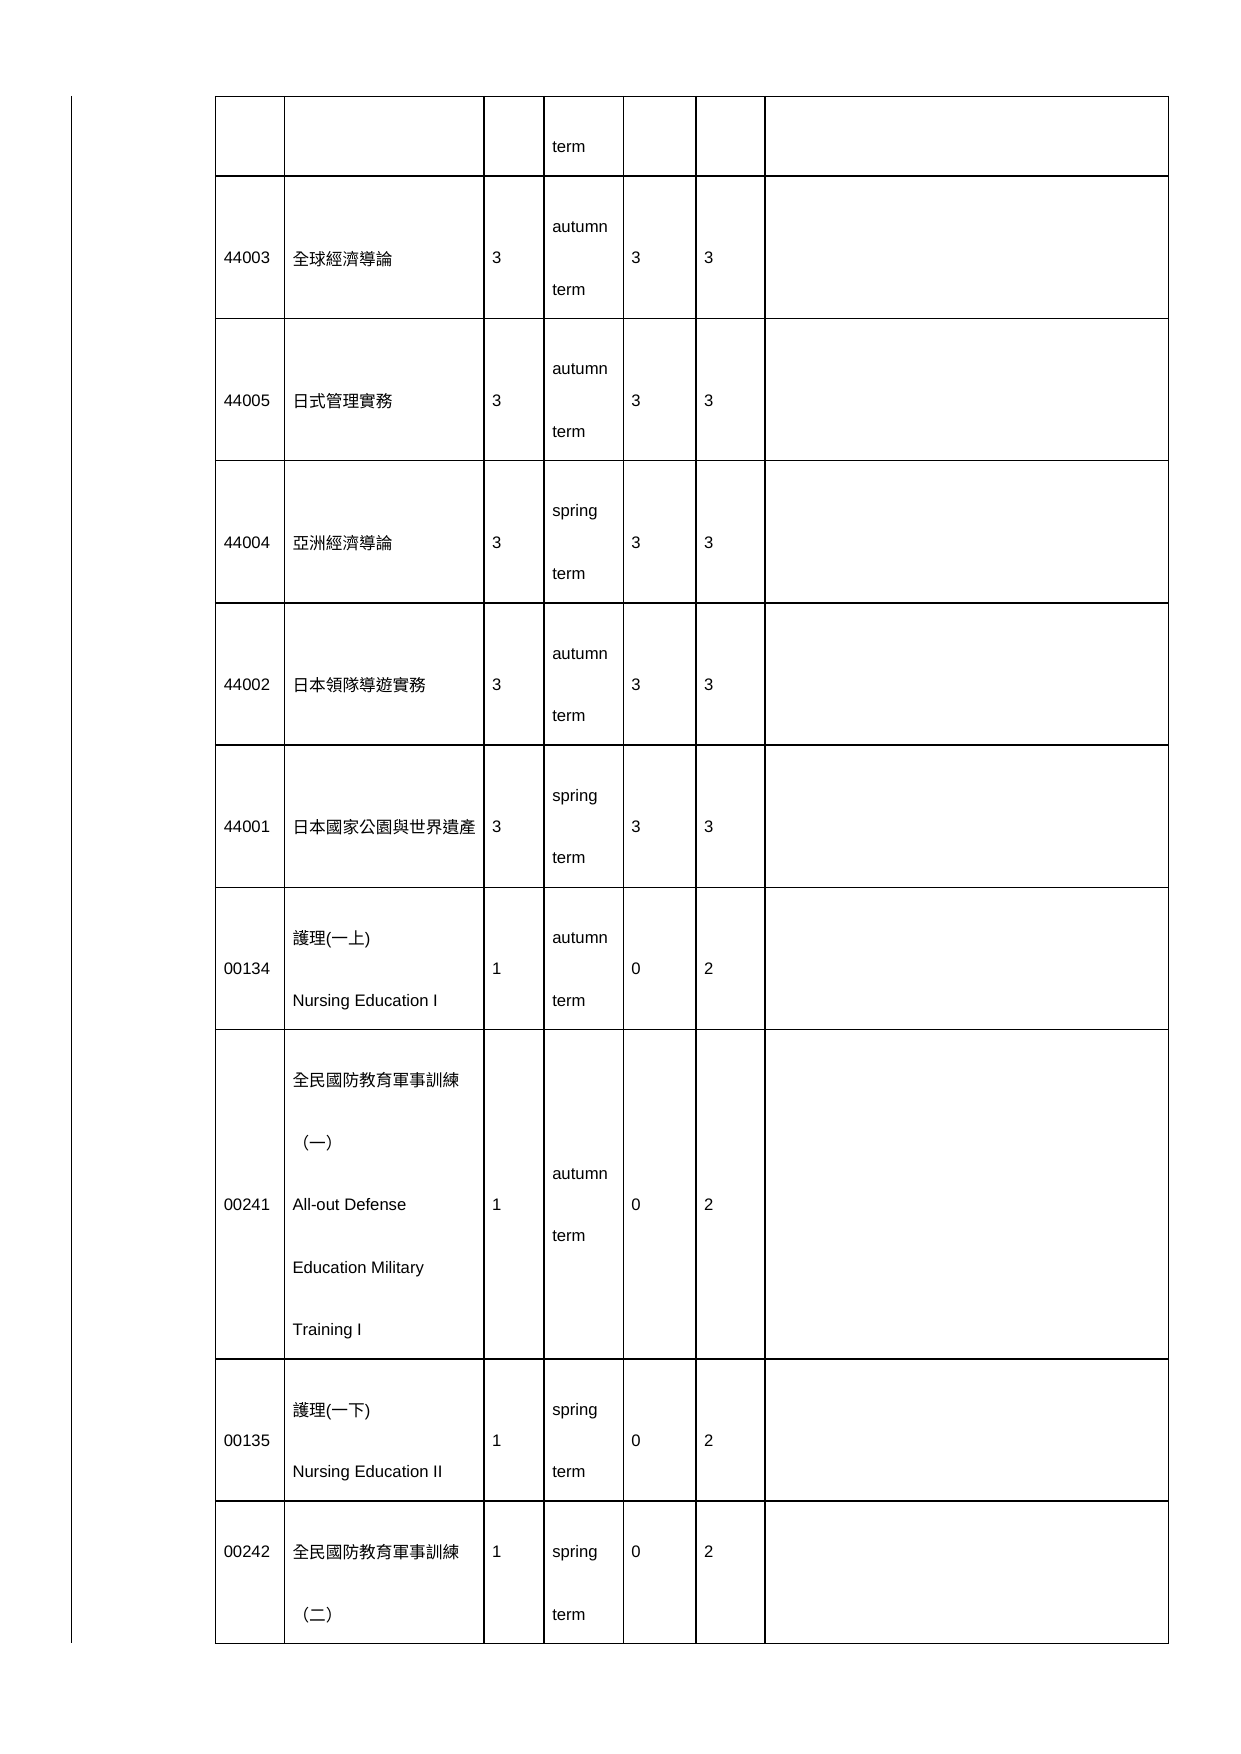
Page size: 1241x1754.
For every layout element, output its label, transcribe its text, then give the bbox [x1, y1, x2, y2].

table_cell 亞洲經濟導論 [285, 461, 483, 602]
table_cell [72, 175, 215, 318]
table_cell 00134 [216, 888, 284, 1028]
table_cell 全民國防教育軍事訓練（一） All-out Defense Education Military Training I [285, 1030, 483, 1358]
table_cell 1 [485, 1502, 543, 1643]
table_cell 0 [624, 888, 695, 1028]
table_cell 44003 [216, 177, 284, 318]
table_cell 3 [697, 604, 764, 744]
table_cell [766, 604, 1168, 744]
table_cell 3 [624, 319, 695, 460]
table_cell [72, 96, 215, 175]
table_cell [766, 319, 1168, 460]
table_cell spring term [545, 1502, 623, 1643]
table_cell 3 [485, 319, 543, 460]
table_cell 3 [485, 746, 543, 886]
table_cell 3 [624, 177, 695, 318]
table_cell [72, 1029, 215, 1358]
table_cell 日本領隊導遊實務 [285, 604, 483, 744]
table_cell 2 [697, 1360, 764, 1500]
table_cell 3 [624, 746, 695, 886]
table_cell 護理(一上) Nursing Education I [285, 888, 483, 1028]
table_cell [72, 1358, 215, 1500]
table_cell [72, 886, 215, 1028]
table_cell spring term [545, 746, 623, 886]
table_cell [766, 1030, 1168, 1358]
table_cell autumn term [545, 888, 623, 1028]
table_cell 日式管理實務 [285, 319, 483, 460]
table_cell spring term [545, 461, 623, 602]
table_cell autumn term [545, 177, 623, 318]
table_cell [216, 97, 284, 175]
table_cell 3 [624, 461, 695, 602]
table_cell 3 [697, 319, 764, 460]
table_cell term [545, 97, 623, 175]
table_cell 00135 [216, 1360, 284, 1500]
table_cell [766, 461, 1168, 602]
table_cell autumn term [545, 1030, 623, 1358]
table_cell autumn term [545, 319, 623, 460]
table_cell 3 [697, 746, 764, 886]
table_cell 2 [697, 888, 764, 1028]
table_cell 0 [624, 1502, 695, 1643]
table_cell 00241 [216, 1030, 284, 1358]
table_cell [697, 97, 764, 175]
table_cell [766, 177, 1168, 318]
table_cell [766, 1360, 1168, 1500]
table_cell [485, 97, 543, 175]
table_cell [72, 1500, 215, 1643]
table_cell [72, 460, 215, 602]
table_cell [766, 746, 1168, 886]
table_cell 3 [697, 461, 764, 602]
table_cell 44002 [216, 604, 284, 744]
table_cell spring term [545, 1360, 623, 1500]
table_cell [72, 744, 215, 886]
table_cell 1 [485, 1360, 543, 1500]
table_cell 44005 [216, 319, 284, 460]
table_cell 全民國防教育軍事訓練（二） [285, 1502, 483, 1643]
table_cell 00242 [216, 1502, 284, 1643]
table_cell 3 [485, 604, 543, 744]
table_cell [285, 97, 483, 175]
table_cell autumn term [545, 604, 623, 744]
table_cell 3 [624, 604, 695, 744]
table_cell 2 [697, 1502, 764, 1643]
table_cell 2 [697, 1030, 764, 1358]
table_cell 3 [485, 177, 543, 318]
table_cell 護理(一下) Nursing Education II [285, 1360, 483, 1500]
table_cell 3 [485, 461, 543, 602]
table_cell 44001 [216, 746, 284, 886]
table_cell 0 [624, 1030, 695, 1358]
table_cell [72, 602, 215, 744]
table_cell 0 [624, 1360, 695, 1500]
table_cell [624, 97, 695, 175]
table_cell 日本國家公園與世界遺產 [285, 746, 483, 886]
table_cell 44004 [216, 461, 284, 602]
table_cell 全球經濟導論 [285, 177, 483, 318]
table_cell [766, 1502, 1168, 1643]
table_cell 1 [485, 888, 543, 1028]
table_cell [72, 318, 215, 460]
table_cell [766, 97, 1168, 175]
table_cell [766, 888, 1168, 1028]
table_cell 3 [697, 177, 764, 318]
table_cell 1 [485, 1030, 543, 1358]
